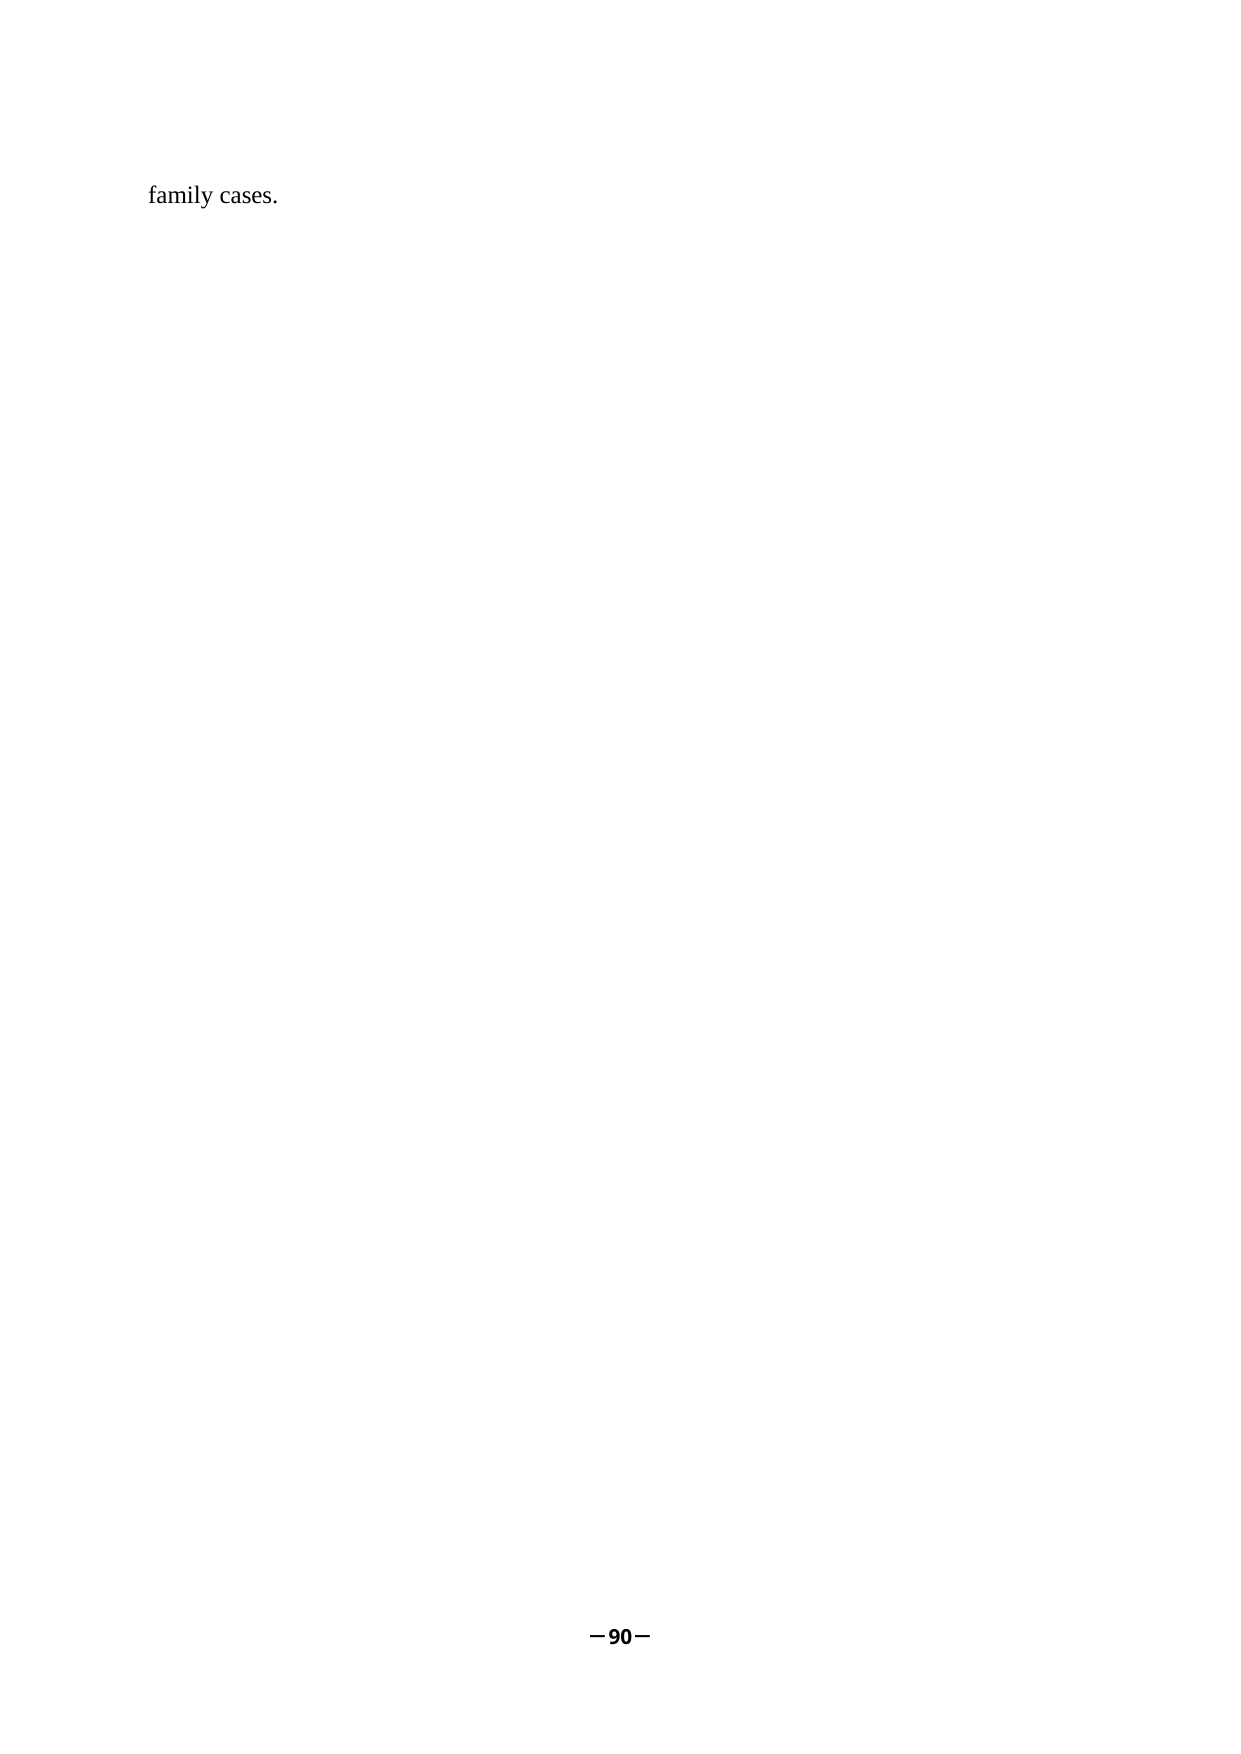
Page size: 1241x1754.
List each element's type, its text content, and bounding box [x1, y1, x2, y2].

text family cases. [148, 183, 1092, 208]
